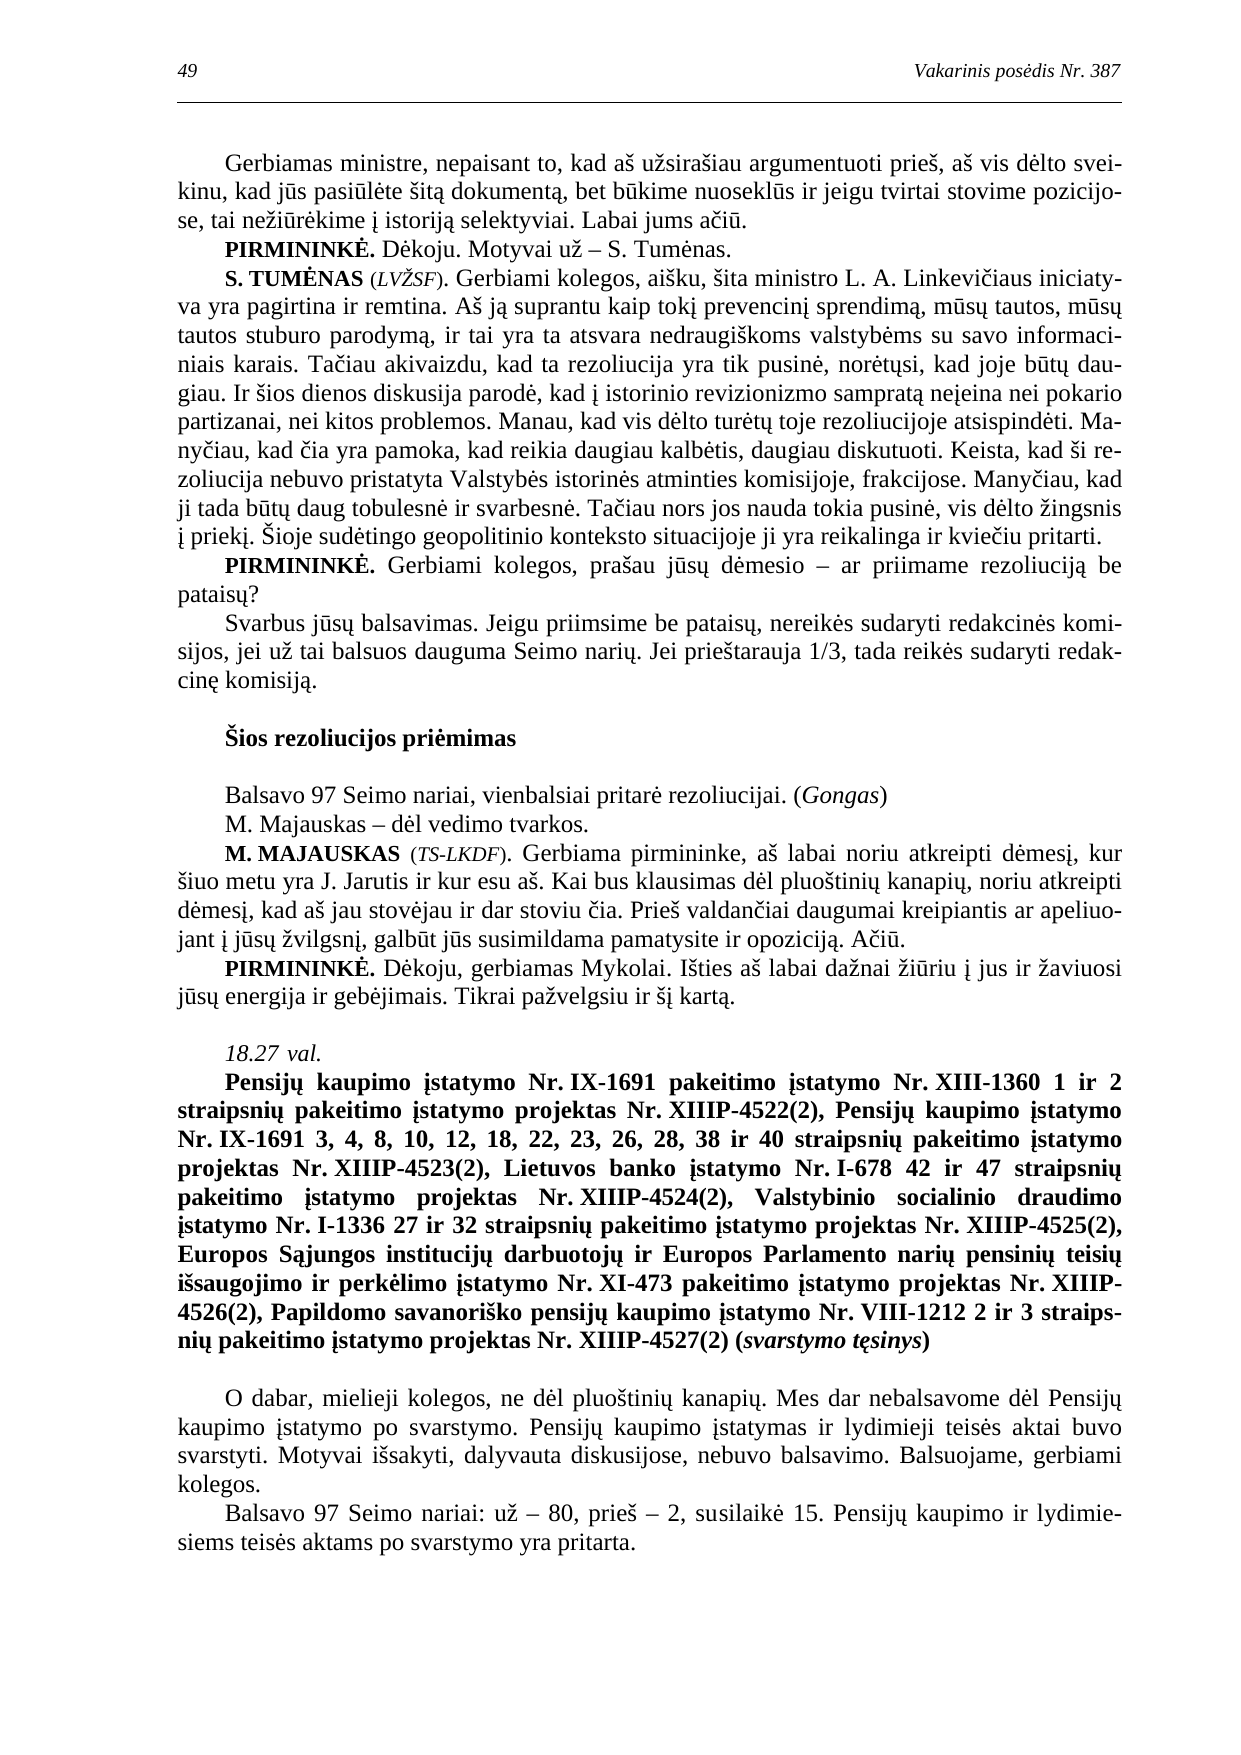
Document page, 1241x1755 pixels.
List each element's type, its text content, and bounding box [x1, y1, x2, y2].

text S. TUMĖNAS (LVŽSF). Ger­bia­mi ko­le­gos, aiš­ku, ši­ta mi­nist­ro L. A. Lin­ke­vi­čiaus ini­cia­ty­va yra pa­gir­ti­na ir rem­ti­na. Aš ją su­pran­tu kaip to­kį pre­ven­ci­nį spren­di­mą, mū­sų tau­tos, mū­sų tau­tos stu­bu­ro pa­ro­dy­mą, ir tai yra ta at­sva­ra ne­drau­giš­koms vals­ty­bėms su sa­vo in­for­ma­ci­niais ka­rais. Ta­čiau aki­vaiz­du, kad ta re­zo­liu­ci­ja yra tik pu­si­nė, no­rė­tų­si, kad jo­je bū­tų dau­giau. Ir šios die­nos dis­ku­si­ja pa­ro­dė, kad į is­to­ri­nio re­vi­zio­niz­mo sam­pra­tą ne­įei­na nei po­ka­rio par­ti­za­nai, nei ki­tos pro­ble­mos. Ma­nau, kad vis dėl­to tu­rė­tų to­je re­zo­liu­ci­jo­je at­si­spin­dė­ti. Ma­ny­čiau, kad čia yra pa­mo­ka, kad rei­kia dau­giau kal­bė­tis, dau­giau dis­ku­tuo­ti. Keis­ta, kad ši re­zo­liu­ci­ja ne­bu­vo pri­sta­ty­ta Vals­ty­bės is­to­ri­nės at­min­ties ko­mi­si­jo­je, frak­ci­jo­se. Ma­ny­čiau, kad ji ta­da bū­tų daug to­bu­les­nė ir svar­bes­nė. Ta­čiau nors jos nau­da to­kia pu­si­nė, vis dėl­to žings­nis į prie­kį. Šio­je su­dė­tin­go ge­o­po­li­ti­nio kon­teks­to si­tu­a­ci­jo­je ji yra rei­ka­lin­ga ir kvie­čiu pri­tar­ti. [177, 263, 1122, 550]
text Pen­si­jų kau­pi­mo įsta­ty­mo Nr. IX-1691 pa­kei­ti­mo įsta­ty­mo Nr. XIII-1360 1 ir 2 straips­nių pa­kei­ti­mo įsta­ty­mo pro­jek­tas Nr. XIIIP-4522(2), Pen­si­jų kau­pi­mo įstatymo Nr. IX-1691 3, 4, 8, 10, 12, 18, 22, 23, 26, 28, 38 ir 40 straips­nių pa­kei­ti­mo įsta­ty­mo projek­tas Nr. XIIIP-4523(2), Lie­tu­vos ban­ko įsta­ty­mo Nr. I-678 42 ir 47 straips­nių pakei­ti­mo įsta­ty­mo pro­jek­tas Nr. XIIIP-4524(2), Vals­ty­bi­nio so­cia­li­nio drau­di­mo įstatymo Nr. I-1336 27 ir 32 straips­nių pa­kei­ti­mo įsta­ty­mo pro­jek­tas Nr. XIIIP-4525(2), Eu­ro­pos Są­jun­gos ins­ti­tu­ci­jų dar­buo­to­jų ir Eu­ro­pos Par­la­men­to na­rių pen­si­nių tei­sių išsau­go­ji­mo ir per­kė­li­mo įsta­ty­mo Nr. XI-473 pa­kei­ti­mo įsta­ty­mo pro­jek­tas Nr. XIIIP-4526(2), Papil­do­mo sa­va­no­riš­ko pen­si­jų kau­pi­mo įsta­ty­mo Nr. VIII-1212 2 ir 3 straips­nių pakeiti­mo įsta­ty­mo pro­jek­tas Nr. XIIIP-4527(2) (svars­ty­mo tę­si­nys) [177, 1067, 1122, 1354]
text PIRMININKĖ. Dė­ko­ju. Mo­ty­vai už – S. Tu­mė­nas. [177, 234, 1122, 263]
text Bal­sa­vo 97 Sei­mo na­riai, vien­bal­siai pri­ta­rė re­zo­liu­ci­jai. (Gon­gas) [177, 780, 1122, 809]
text Šios re­zo­liu­ci­jos pri­ėmi­mas [177, 723, 1122, 751]
text O da­bar, mie­lie­ji ko­le­gos, ne dėl pluoš­ti­nių ka­na­pių. Mes dar ne­bal­sa­vo­me dėl Pen­si­jų kau­pi­mo įsta­ty­mo po svars­ty­mo. Pen­si­jų kau­pi­mo įsta­ty­mas ir ly­di­mie­ji tei­sės ak­tai bu­vo svars­ty­ti. Mo­ty­vai iš­sa­ky­ti, da­ly­vau­ta dis­ku­si­jo­se, ne­bu­vo bal­sa­vi­mo. Bal­suo­ja­me, ger­bia­mi ko­le­gos. [177, 1383, 1122, 1498]
text Ger­bia­mas mi­nist­re, ne­pai­sant to, kad aš už­si­ra­šiau ar­gu­men­tuo­ti prieš, aš vis dėl­to svei­ki­nu, kad jūs pa­siū­lė­te ši­tą do­ku­men­tą, bet bū­ki­me nuo­sek­lūs ir jei­gu tvir­tai sto­vi­me po­zi­ci­jo­se, tai ne­žiū­rė­ki­me į is­to­ri­ją se­lek­ty­viai. La­bai jums ačiū. [177, 148, 1122, 234]
text 18.27 val. [224, 1039, 1122, 1067]
text Bal­sa­vo 97 Sei­mo na­riai: už – 80, prieš – 2, su­si­lai­kė 15. Pen­si­jų kau­pi­mo ir ly­di­mie­siems tei­sės ak­tams po svars­ty­mo yra pri­tar­ta. [177, 1498, 1122, 1555]
text M. MAJAUSKAS (TS-LKDF). Ger­bia­ma pir­mi­nin­ke, aš la­bai no­riu at­kreip­ti dė­me­sį, kur šiuo me­tu yra J. Ja­ru­tis ir kur esu aš. Kai bus klau­si­mas dėl pluoš­ti­nių ka­na­pių, no­riu at­kreip­ti dė­me­sį, kad aš jau sto­vė­jau ir dar sto­viu čia. Prieš val­dan­čiai dau­gu­mai krei­pian­tis ar ape­liuo­jant į jū­sų žvilgs­nį, gal­būt jūs su­si­mil­da­ma pa­ma­ty­si­te ir opo­zi­ci­ją. Ačiū. [177, 838, 1122, 953]
text M. Ma­jaus­kas – dėl ve­di­mo tvar­kos. [177, 809, 1122, 838]
text Svar­bus jū­sų bal­sa­vi­mas. Jei­gu pri­im­si­me be pa­tai­sų, ne­rei­kės su­da­ry­ti re­dak­ci­nės ko­mi­si­jos, jei už tai bal­suos dau­gu­ma Sei­mo na­rių. Jei prieš­ta­rau­ja 1/3, ta­da rei­kės su­da­ry­ti re­dak­ci­nę ko­mi­si­ją. [177, 608, 1122, 694]
text PIRMININKĖ. Dė­ko­ju, ger­bia­mas My­ko­lai. Iš­ties aš la­bai daž­nai žiū­riu į jus ir ža­viuo­si jū­sų ener­gi­ja ir ge­bė­ji­mais. Tik­rai pa­žvelg­siu ir šį kar­tą. [177, 953, 1122, 1010]
text PIRMININKĖ. Ger­bia­mi ko­le­gos, pra­šau jū­sų dė­me­sio – ar pri­ima­me re­zo­liu­ci­ją be patai­sų? [177, 550, 1122, 608]
